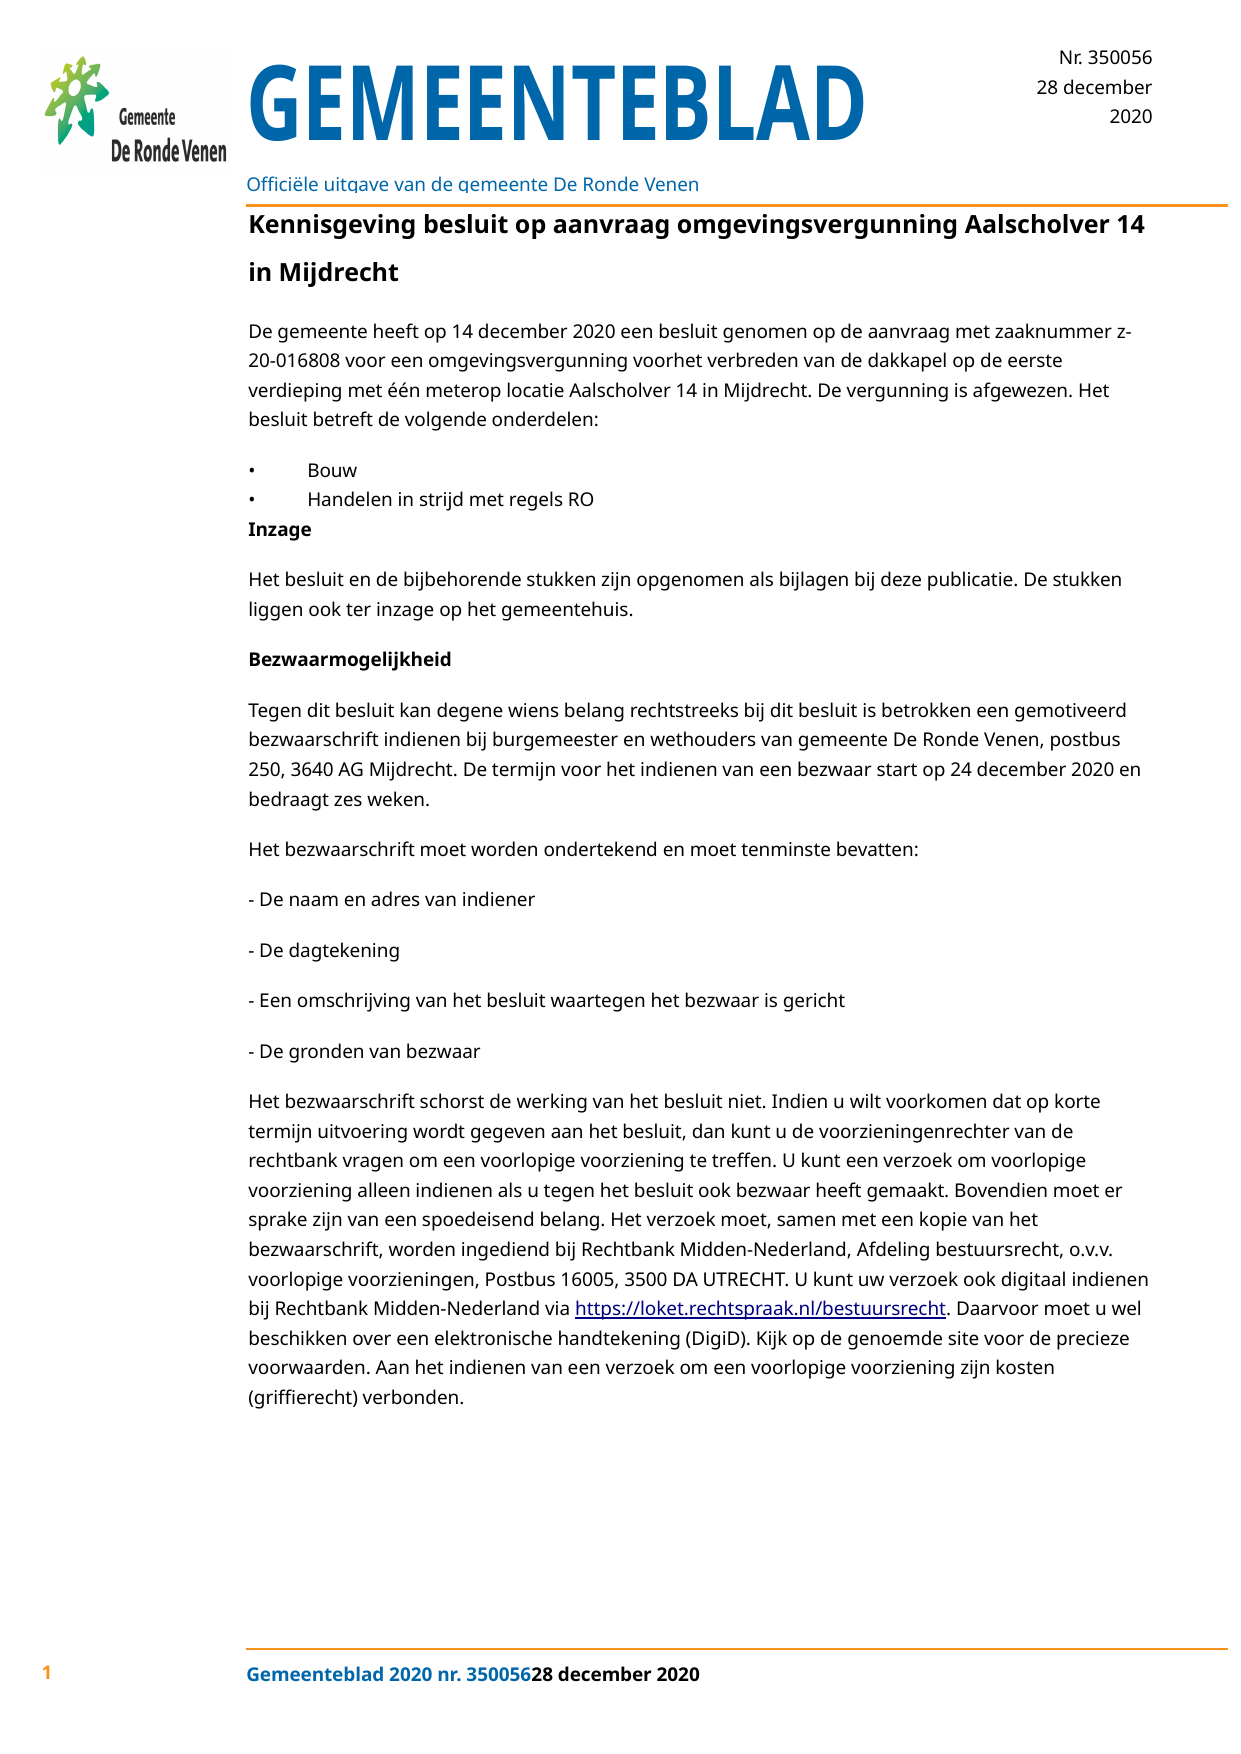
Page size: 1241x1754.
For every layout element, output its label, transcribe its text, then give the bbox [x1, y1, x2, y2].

text - Een omschrijving van het besluit waartegen het bezwaar is gericht [248, 987, 1152, 1013]
list Bouw [248, 457, 1152, 483]
list Handelen in strijd met regels RO [248, 487, 1152, 512]
text Bezwaarmogelijkheid [248, 647, 1152, 672]
text Kennisgeving besluit op aanvraag omgevingsvergunning Aalscholver 14 in Mijdrecht [248, 207, 1152, 288]
text - De dagtekening [248, 937, 1152, 963]
picture [41, 47, 231, 172]
text - De naam en adres van indiener [248, 887, 1152, 912]
text Het bezwaarschrift moet worden ondertekend en moet tenminste bevatten: [248, 836, 1152, 862]
text Tegen dit besluit kan degene wiens belang rechtstreeks bij dit besluit is betrokken een gemotiveerd bezwaarschrift indienen bij burgemeester en wethouders van gemeente De Ronde Venen, postbus 250, 3640 AG Mijdrecht. De termijn voor het indienen van een bezwaar start op 24 december 2020 en bedraagt zes weken. [248, 697, 1152, 812]
text Inzage [248, 516, 1152, 542]
text Het besluit en de bijbehorende stukken zijn opgenomen als bijlagen bij deze publicatie. De stukken liggen ook ter inzage op het gemeentehuis. [248, 567, 1152, 622]
text Het bezwaarschrift schorst de werking van het besluit niet. Indien u wilt voorkomen dat op korte termijn uitvoering wordt gegeven aan het besluit, dan kunt u de voorzieningenrechter van de rechtbank vragen om een voorlopige voorziening te treffen. U kunt een verzoek om voorlopige voorziening alleen indienen als u tegen het besluit ook bezwaar heeft gemaakt. Bovendien moet er sprake zijn van een spoedeisend belang. Het verzoek moet, samen met een kopie van het bezwaarschrift, worden ingediend bij Rechtbank Midden-Nederland, Afdeling bestuursrecht, o.v.v. voorlopige voorzieningen, Postbus 16005, 3500 DA UTRECHT. U kunt uw verzoek ook digitaal indienen bij Rechtbank Midden-Nederland via https://loket.rechtspraak.nl/bestuursrecht. Daarvoor moet u wel beschikken over een elektronische handtekening (DigiD). Kijk op de genoemde site voor de precieze voorwaarden. Aan het indienen van een verzoek om een voorlopige voorziening zijn kosten (griffierecht) verbonden. [248, 1088, 1152, 1410]
text De gemeente heeft op 14 december 2020 een besluit genomen op de aanvraag met zaaknummer z-20-016808 voor een omgevingsvergunning voorhet verbreden van de dakkapel op de eerste verdieping met één meterop locatie Aalscholver 14 in Mijdrecht. De vergunning is afgewezen. Het besluit betreft de volgende onderdelen: [248, 318, 1152, 432]
text - De gronden van bezwaar [248, 1038, 1152, 1064]
